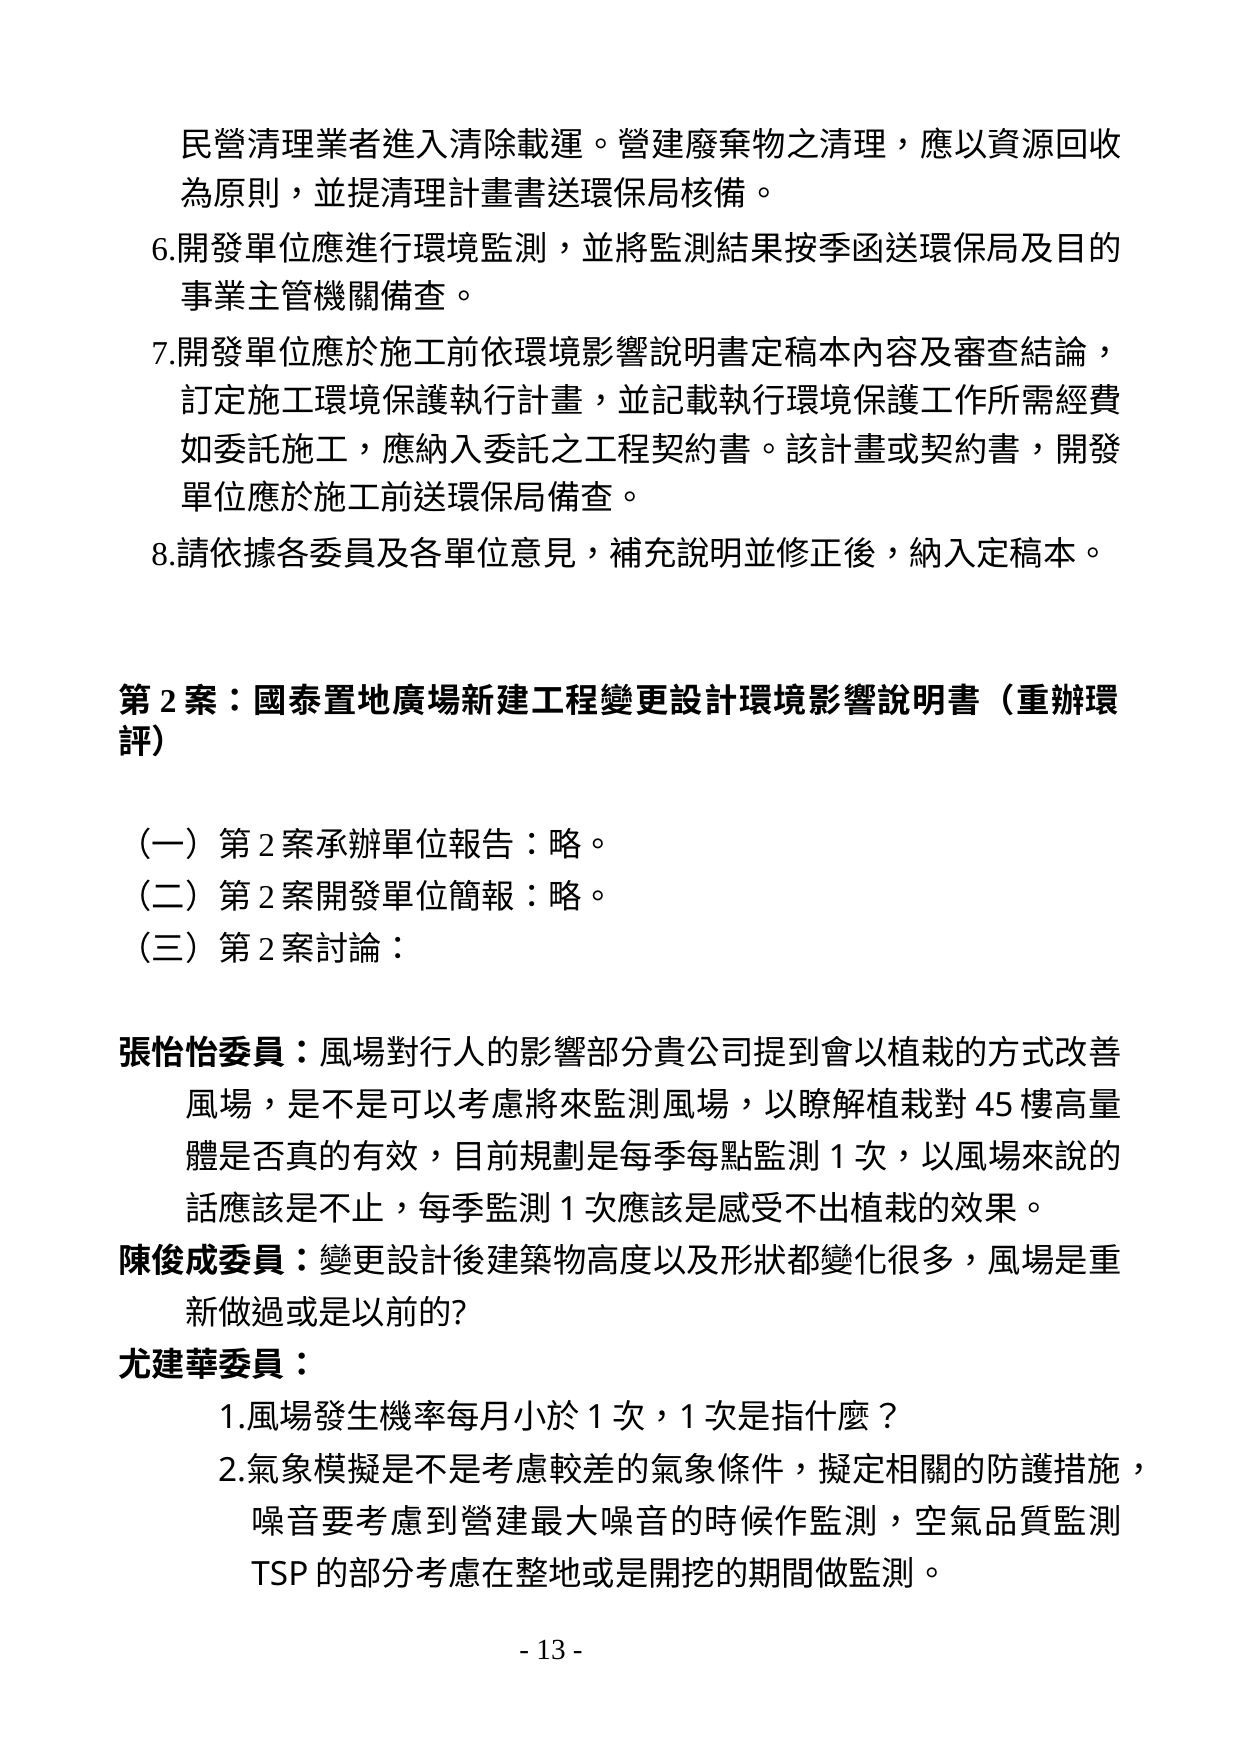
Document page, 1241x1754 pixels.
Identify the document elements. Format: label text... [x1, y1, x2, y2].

text 6.開發單位應進行環境監測，並將監測結果按季函送環保局及目的事業主管機關備查。 [151, 222, 1122, 318]
text 1.風場發生機率每月小於1次，1次是指什麼？ [118, 1387, 1122, 1439]
text 張怡怡委員：風場對行人的影響部分貴公司提到會以植栽的方式改善風場，是不是可以考慮將來監測風場，以瞭解植栽對45樓高量體是否真的有效，目前規劃是每季每點監測1次，以風場來說的話應該是不止，每季監測1次應該是感受不出植栽的效果。 [118, 1023, 1122, 1231]
text 第2案：國泰置地廣場新建工程變更設計環境影響說明書（重辦環評） [118, 679, 1122, 762]
text 8.請依據各委員及各單位意見，補充說明並修正後，納入定稿本。 [151, 526, 1122, 575]
text （一）第2案承辦單位報告：略。 [118, 814, 1122, 866]
text （三）第2案討論： [118, 918, 1122, 971]
text 2.氣象模擬是不是考慮較差的氣象條件，擬定相關的防護措施，噪音要考慮到營建最大噪音的時候作監測，空氣品質監測TSP的部分考慮在整地或是開挖的期間做監測。 [218, 1439, 1122, 1596]
text 7.開發單位應於施工前依環境影響說明書定稿本內容及審查結論，訂定施工環境保護執行計畫，並記載執行環境保護工作所需經費；如委託施工，應納入委託之工程契約書。該計畫或契約書，開發單位應於施工前送環保局備查。 [151, 326, 1122, 519]
text （二）第2案開發單位簡報：略。 [118, 866, 1122, 918]
text 民營清理業者進入清除載運。營建廢棄物之清理，應以資源回收為原則，並提清理計畫書送環保局核備。 [151, 118, 1122, 214]
text 尤建華委員： [118, 1335, 1122, 1387]
text 陳俊成委員：變更設計後建築物高度以及形狀都變化很多，風場是重新做過或是以前的? [118, 1231, 1122, 1335]
